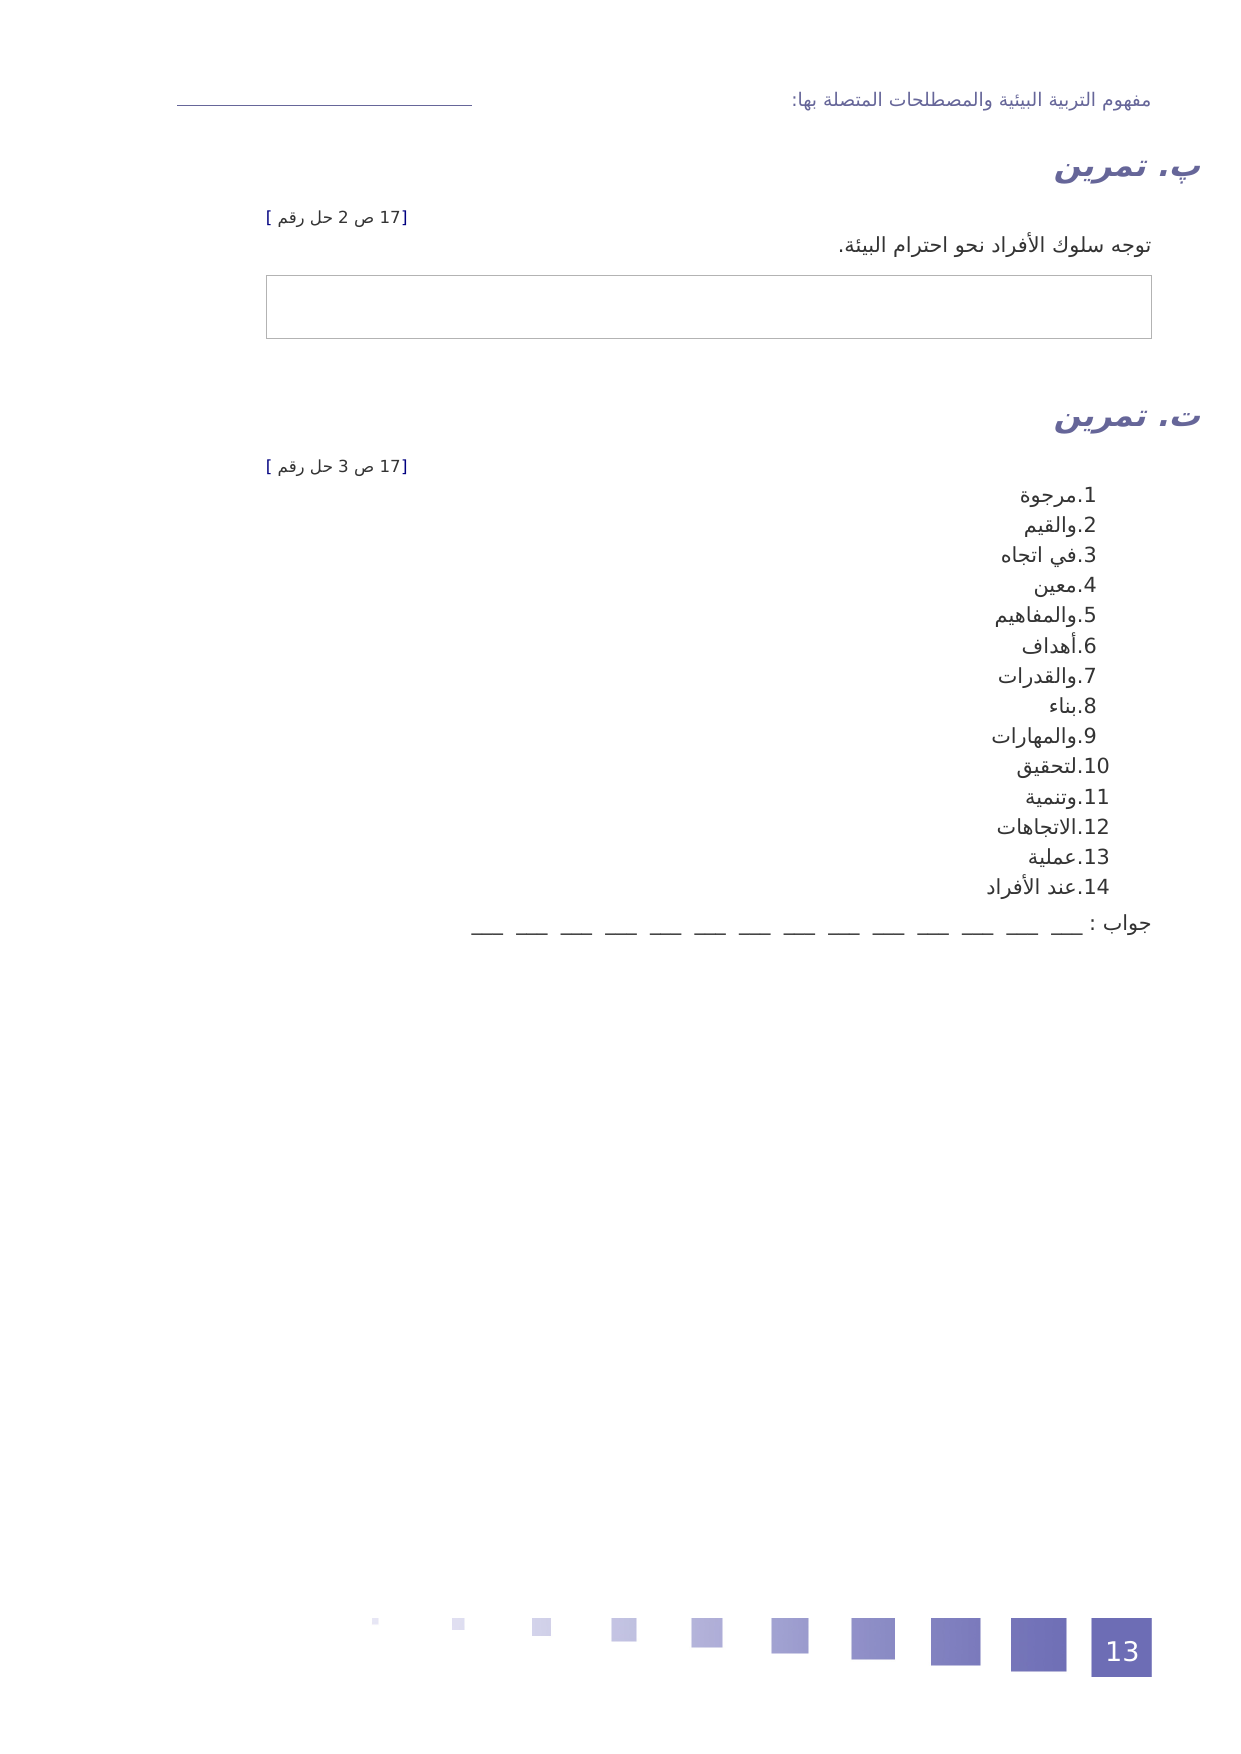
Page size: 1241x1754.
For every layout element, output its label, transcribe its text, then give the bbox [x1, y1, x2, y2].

list والمهارات [266, 724, 1114, 748]
picture [177, 1618, 1152, 1677]
list والمفاهيم [266, 603, 1114, 628]
title تمرين [266, 124, 1211, 184]
text [17 ص 2 حل رقم ] [266, 208, 1152, 227]
table_header [267, 276, 1151, 338]
text توجه سلوك الأفراد نحو احترام البيئة. [266, 233, 1152, 257]
list لتحقيق [266, 754, 1114, 779]
list عملية [266, 845, 1114, 869]
list أهداف [266, 634, 1114, 658]
list والقيم [266, 513, 1114, 537]
list والقدرات [266, 664, 1114, 688]
list معين [266, 573, 1114, 597]
title تمرين [266, 397, 1211, 434]
list الاتجاهات [266, 815, 1114, 839]
text [17 ص 3 حل رقم ] [266, 457, 1152, 477]
list وتنمية [266, 785, 1114, 809]
list مرجوة [266, 483, 1114, 507]
list عند الأفراد [266, 875, 1114, 899]
text جواب : ___ ___ ___ ___ ___ ___ ___ ___ ___ ___ ___ ___ ___ ___ [266, 911, 1152, 936]
list في اتجاه [266, 543, 1114, 567]
list بناء [266, 694, 1114, 718]
